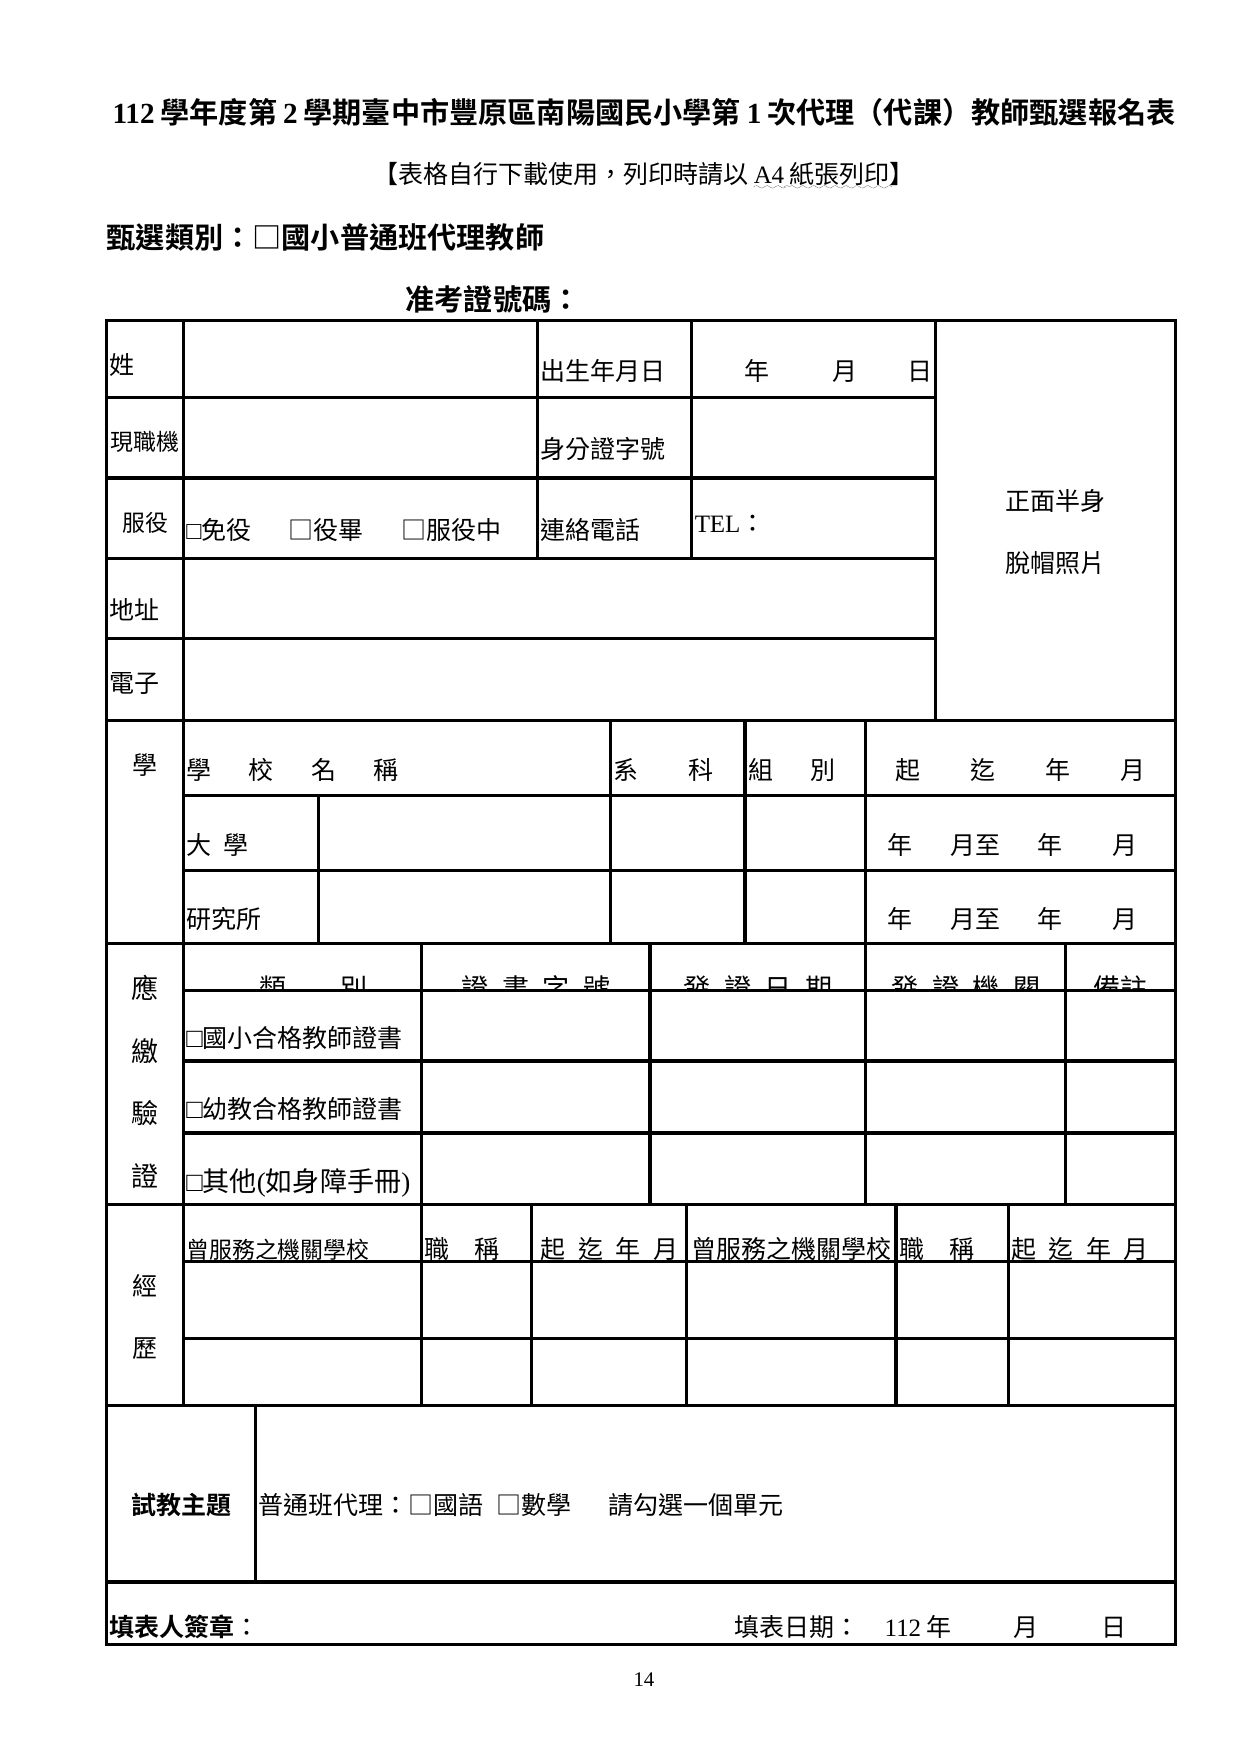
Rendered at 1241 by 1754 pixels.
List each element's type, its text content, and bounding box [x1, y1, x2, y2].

table_cell 填表人簽章： 填表日期： 112年 月 日 [108, 1584, 1174, 1643]
table_cell □幼教合格教師證書 [185, 1063, 420, 1131]
text 112學年度第2學期臺中市豐原區南陽國民小學第1次代理（代課）教師甄選報名表 [106, 90, 1181, 131]
table_cell 曾服務之機關學校 [185, 1206, 420, 1260]
table_cell [693, 399, 934, 476]
table_cell 研究所 [185, 872, 317, 942]
table_cell □免役 □役畢 □服役中 [185, 480, 536, 557]
table_cell [652, 1135, 864, 1203]
table_cell [185, 1263, 420, 1337]
table_cell [867, 1063, 1064, 1131]
table_cell [1010, 1340, 1174, 1403]
table_header [185, 322, 536, 396]
table_cell 經 歷 [108, 1206, 182, 1403]
table_cell 職 稱 [898, 1206, 1007, 1260]
table_cell [747, 797, 864, 869]
table_cell [898, 1263, 1007, 1337]
table_cell 備註 [1067, 945, 1174, 989]
table_header 年 月 日 [693, 322, 934, 396]
table_cell 系 科 [612, 722, 743, 794]
table_cell [423, 1340, 530, 1403]
table_cell [612, 872, 743, 942]
table_cell [533, 1340, 685, 1403]
table_cell [423, 1063, 648, 1131]
table_cell 起 迄 年 月 [867, 722, 1174, 794]
table_cell 起 迄 年 月 [533, 1206, 685, 1260]
table_cell [612, 797, 743, 869]
table_cell 發 證 機 關 [867, 945, 1064, 989]
table_cell 發 證 日 期 [652, 945, 864, 989]
table_cell [320, 797, 609, 869]
table_cell [320, 872, 609, 942]
table_cell [898, 1340, 1007, 1403]
table_header 出生年月日 [539, 322, 690, 396]
table_cell [185, 1340, 420, 1403]
table_cell [652, 992, 864, 1059]
table_cell 曾服務之機關學校 [688, 1206, 894, 1260]
table_cell 地址 [108, 560, 182, 637]
table_cell 學 歷 [108, 722, 182, 942]
table_cell 連絡電話 [539, 480, 690, 557]
table_cell 應 繳 驗 證 件 [108, 945, 182, 1203]
table_cell [652, 1063, 864, 1131]
table_cell 組 別 [747, 722, 864, 794]
table_cell [423, 1135, 648, 1203]
table_cell [1067, 1063, 1174, 1131]
text 准考證號碼： [106, 256, 1064, 319]
table_header 正面半身 脫帽照片 [937, 322, 1174, 719]
text 甄選類別：□國小普通班代理教師 [106, 194, 1181, 256]
table_cell 身分證字號 [539, 399, 690, 476]
table_cell 年 月至 年 月 [867, 797, 1174, 869]
table_cell □其他(如身障手冊) [185, 1135, 420, 1203]
table_cell [185, 560, 934, 637]
table_cell 年 月至 年 月 [867, 872, 1174, 942]
table_cell 學 校 名 稱 [185, 722, 609, 794]
table_header 姓 名 [108, 322, 182, 396]
table_cell [867, 992, 1064, 1059]
table_cell 類 別 [185, 945, 420, 989]
table_cell □國小合格教師證書 [185, 992, 420, 1059]
table_cell [1067, 1135, 1174, 1203]
table_cell [747, 872, 864, 942]
text 【表格自行下載使用，列印時請以A4紙張列印】 [106, 131, 1181, 194]
table_cell 試教主題 [108, 1407, 254, 1580]
table_cell [1067, 992, 1174, 1059]
table_cell 證 書 字 號 [423, 945, 648, 989]
table_cell [533, 1263, 685, 1337]
table_cell [185, 399, 536, 476]
table_cell 現職機關學校 [108, 399, 182, 476]
table_cell 服役 情形 [108, 480, 182, 557]
table_cell [185, 640, 934, 719]
table_cell 起 迄 年 月 [1010, 1206, 1174, 1260]
table_cell [423, 992, 648, 1059]
table_cell [867, 1135, 1064, 1203]
table_cell [423, 1263, 530, 1337]
table_cell 電子郵件 [108, 640, 182, 719]
table_cell 大 學 [185, 797, 317, 869]
table_cell 職 稱 [423, 1206, 530, 1260]
table_cell [688, 1263, 894, 1337]
table_cell 普通班代理：□國語 □數學 請勾選一個單元 [257, 1407, 1174, 1580]
table_cell [1010, 1263, 1174, 1337]
table_cell [688, 1340, 894, 1403]
table_cell TEL： 手機： [693, 480, 934, 557]
